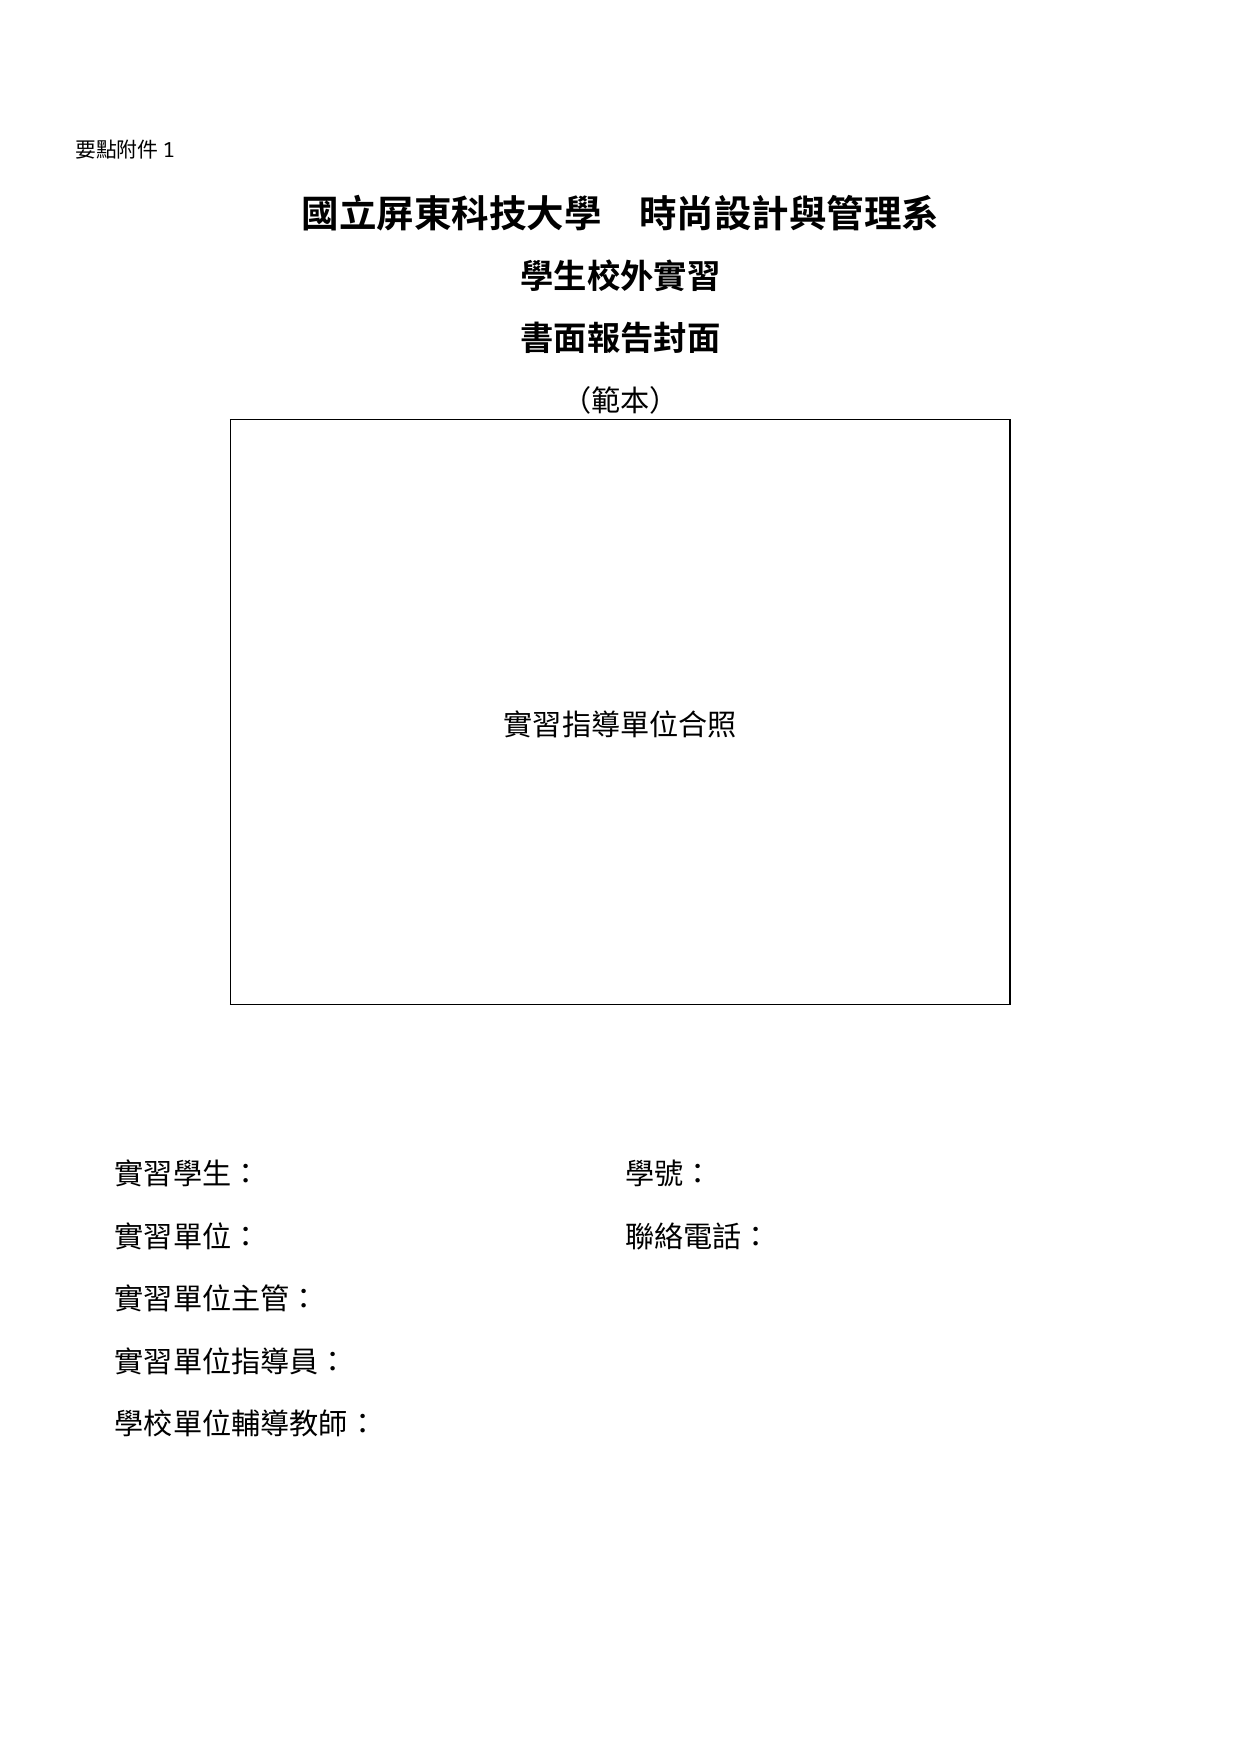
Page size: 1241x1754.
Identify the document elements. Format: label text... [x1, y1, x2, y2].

text 實習單位： 聯絡電話： [75, 1193, 1165, 1255]
table_header 實習指導單位合照 [231, 420, 1009, 1004]
text 實習學生： 學號： [75, 1130, 1165, 1193]
text 實習單位主管： [75, 1255, 1165, 1318]
text 學校單位輔導教師： [75, 1380, 1165, 1443]
text 書面報告封面 [75, 294, 1165, 357]
text 國立屏東科技大學 時尚設計與管理系 [75, 169, 1165, 232]
text 要點附件1 [75, 107, 1165, 169]
text 學生校外實習 [75, 232, 1165, 294]
text 實習單位指導員： [75, 1318, 1165, 1380]
text （範本） [75, 357, 1165, 419]
